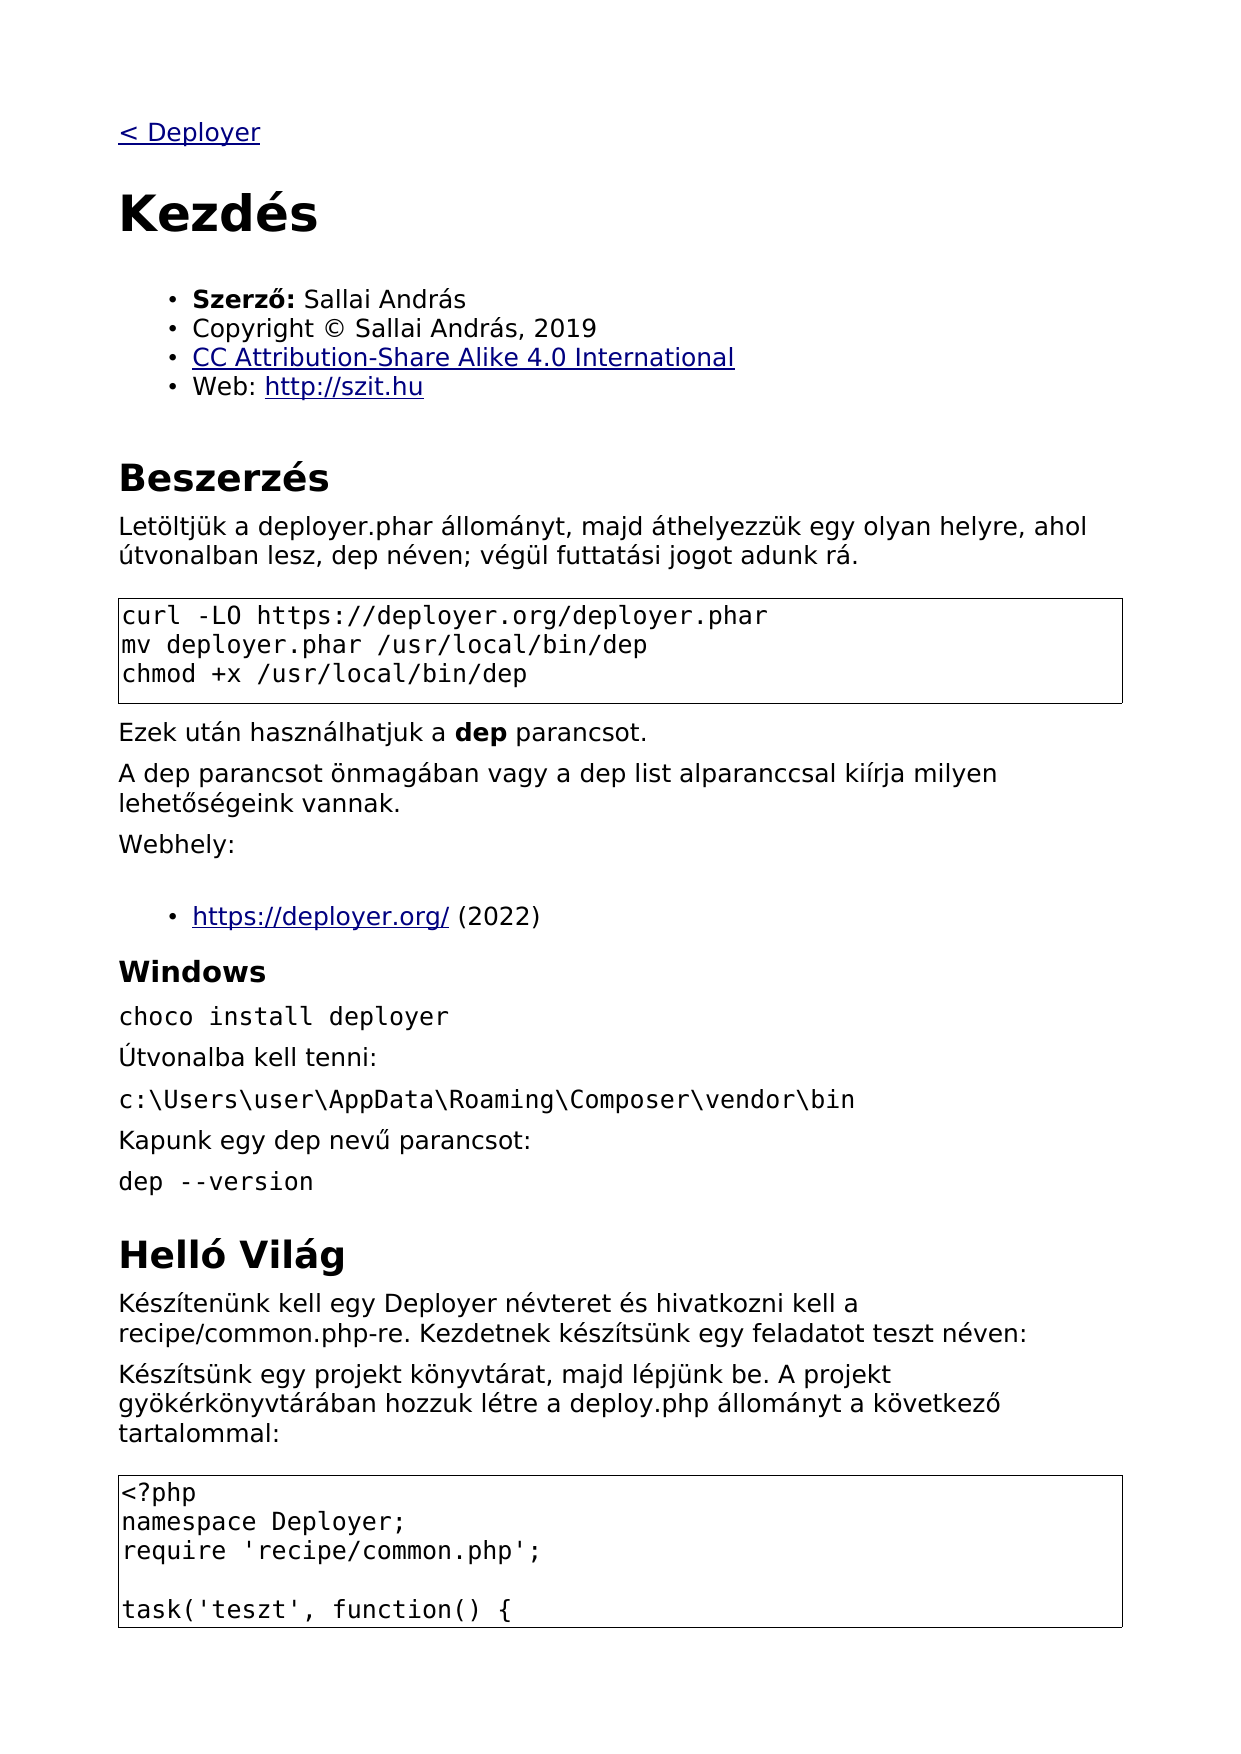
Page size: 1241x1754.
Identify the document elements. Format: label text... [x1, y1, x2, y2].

text Készítenünk kell egy Deployer névteret és hivatkozni kell a recipe/common.php-re. Kezdetnek készítsünk egy feladatot teszt néven: [118, 1289, 1122, 1348]
list CC Attribution-Share Alike 4.0 International [177, 343, 1122, 372]
text Útvonalba kell tenni: [118, 1043, 1122, 1072]
text choco install deployer [118, 1002, 1122, 1031]
text Készítsünk egy projekt könyvtárat, majd lépjünk be. A projekt gyökérkönyvtárában hozzuk létre a deploy.php állományt a következő tartalommal: [118, 1360, 1122, 1448]
subtitle Beszerzés [118, 456, 1122, 500]
subtitle Kezdés [118, 185, 1122, 243]
text dep --version [118, 1167, 1122, 1197]
table_header curl -LO https://deployer.org/deployer.phar mv deployer.phar /usr/local/bin/dep chmod +x /usr/local/bin/dep [119, 599, 1122, 703]
list Copyright © Sallai András, 2019 [177, 314, 1122, 343]
text c:\Users\user\AppData\Roaming\Composer\vendor\bin [118, 1085, 1122, 1114]
subtitle Helló Világ [118, 1233, 1122, 1277]
text < Deployer [118, 118, 1122, 147]
text Ezek után használhatjuk a dep parancsot. [118, 718, 1122, 747]
list Web: http://szit.hu [177, 372, 1122, 402]
text Letöltjük a deployer.phar állományt, majd áthelyezzük egy olyan helyre, ahol útvonalban lesz, dep néven; végül futtatási jogot adunk rá. [118, 512, 1122, 571]
text Webhely: [118, 831, 1122, 860]
subtitle Windows [118, 956, 1122, 990]
text A dep parancsot önmagában vagy a dep list alparanccsal kiírja milyen lehetőségeink vannak. [118, 760, 1122, 818]
text Kapunk egy dep nevű parancsot: [118, 1126, 1122, 1155]
table_header <?php namespace Deployer; require 'recipe/common.php'; task('teszt', function() { [119, 1476, 1122, 1627]
list Szerző: Sallai András [177, 285, 1122, 314]
list https://deployer.org/ (2022) [177, 902, 1122, 931]
